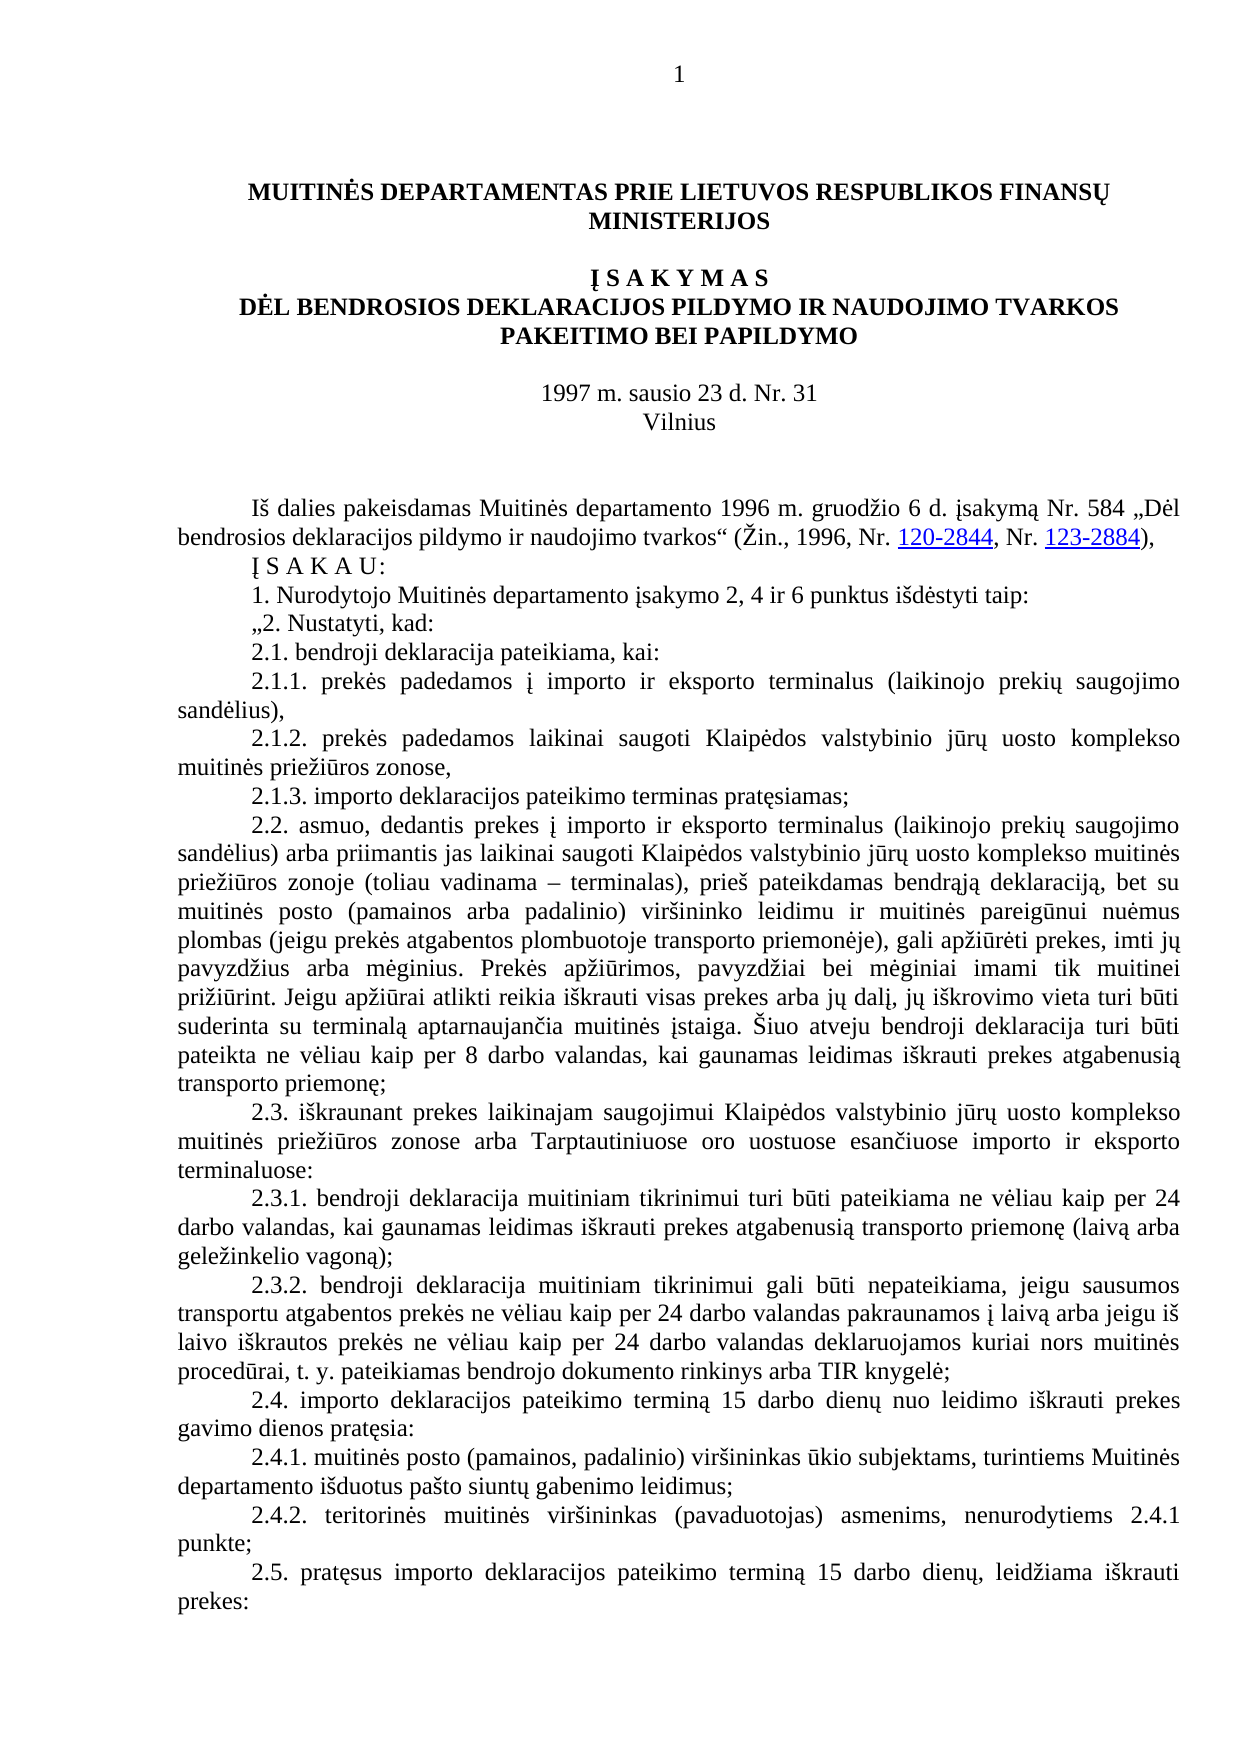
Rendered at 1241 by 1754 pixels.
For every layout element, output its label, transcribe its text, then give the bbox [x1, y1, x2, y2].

text Vilnius [177, 407, 1181, 436]
text 2.3. iškraunant prekes laikinajam saugojimui Klaipėdos valstybinio jūrų uosto komplekso muitinės priežiūros zonose arba Tarptautiniuose oro uostuose esančiuose importo ir eksporto terminaluose: [177, 1097, 1181, 1183]
text 2.1.1. prekės padedamos į importo ir eksporto terminalus (laikinojo prekių saugojimo sandėlius), [177, 666, 1181, 723]
text ĮSAKAU: [177, 551, 1181, 580]
text 2.5. pratęsus importo deklaracijos pateikimo terminą 15 darbo dienų, leidžiama iškrauti prekes: [177, 1557, 1181, 1615]
text 2.4. importo deklaracijos pateikimo terminą 15 darbo dienų nuo leidimo iškrauti prekes gavimo dienos pratęsia: [177, 1385, 1181, 1442]
text „2. Nustatyti, kad: [177, 608, 1181, 637]
text 1. Nurodytojo Muitinės departamento įsakymo 2, 4 ir 6 punktus išdėstyti taip: [177, 580, 1181, 608]
text 2.3.1. bendroji deklaracija muitiniam tikrinimui turi būti pateikiama ne vėliau kaip per 24 darbo valandas, kai gaunamas leidimas iškrauti prekes atgabenusią transporto priemonę (laivą arba geležinkelio vagoną); [177, 1183, 1181, 1270]
text 2.2. asmuo, dedantis prekes į importo ir eksporto terminalus (laikinojo prekių saugojimo sandėlius) arba priimantis jas laikinai saugoti Klaipėdos valstybinio jūrų uosto komplekso muitinės priežiūros zonoje (toliau vadinama – terminalas), prieš pateikdamas bendrąją deklaraciją, bet su muitinės posto (pamainos arba padalinio) viršininko leidimu ir muitinės pareigūnui nuėmus plombas (jeigu prekės atgabentos plombuotoje transporto priemonėje), gali apžiūrėti prekes, imti jų pavyzdžius arba mėginius. Prekės apžiūrimos, pavyzdžiai bei mėginiai imami tik muitinei prižiūrint. Jeigu apžiūrai atlikti reikia iškrauti visas prekes arba jų dalį, jų iškrovimo vieta turi būti suderinta su terminalą aptarnaujančia muitinės įstaiga. Šiuo atveju bendroji deklaracija turi būti pateikta ne vėliau kaip per 8 darbo valandas, kai gaunamas leidimas iškrauti prekes atgabenusią transporto priemonę; [177, 810, 1181, 1097]
text DĖL BENDROSIOS DEKLARACIJOS PILDYMO IR NAUDOJIMO TVARKOS PAKEITIMO BEI PAPILDYMO [177, 292, 1181, 350]
text 2.4.1. muitinės posto (pamainos, padalinio) viršininkas ūkio subjektams, turintiems Muitinės departamento išduotus pašto siuntų gabenimo leidimus; [177, 1442, 1181, 1500]
text 2.3.2. bendroji deklaracija muitiniam tikrinimui gali būti nepateikiama, jeigu sausumos transportu atgabentos prekės ne vėliau kaip per 24 darbo valandas pakraunamos į laivą arba jeigu iš laivo iškrautos prekės ne vėliau kaip per 24 darbo valandas deklaruojamos kuriai nors muitinės procedūrai, t. y. pateikiamas bendrojo dokumento rinkinys arba TIR knygelė; [177, 1270, 1181, 1385]
text Į S A K Y M A S [177, 263, 1181, 292]
text 2.1.2. prekės padedamos laikinai saugoti Klaipėdos valstybinio jūrų uosto komplekso muitinės priežiūros zonose, [177, 723, 1181, 781]
text 2.1. bendroji deklaracija pateikiama, kai: [177, 637, 1181, 666]
text Iš dalies pakeisdamas Muitinės departamento 1996 m. gruodžio 6 d. įsakymą Nr. 584 „Dėl bendrosios deklaracijos pildymo ir naudojimo tvarkos“ (Žin., 1996, Nr. 120-2844, Nr. 123-2884), [177, 493, 1181, 551]
text 1997 m. sausio 23 d. Nr. 31 [177, 378, 1181, 407]
text 2.4.2. teritorinės muitinės viršininkas (pavaduotojas) asmenims, nenurodytiems 2.4.1 punkte; [177, 1500, 1181, 1557]
text 2.1.3. importo deklaracijos pateikimo terminas pratęsiamas; [177, 781, 1181, 810]
text MUITINĖS DEPARTAMENTAS PRIE LIETUVOS RESPUBLIKOS FINANSŲ MINISTERIJOS [177, 177, 1181, 235]
